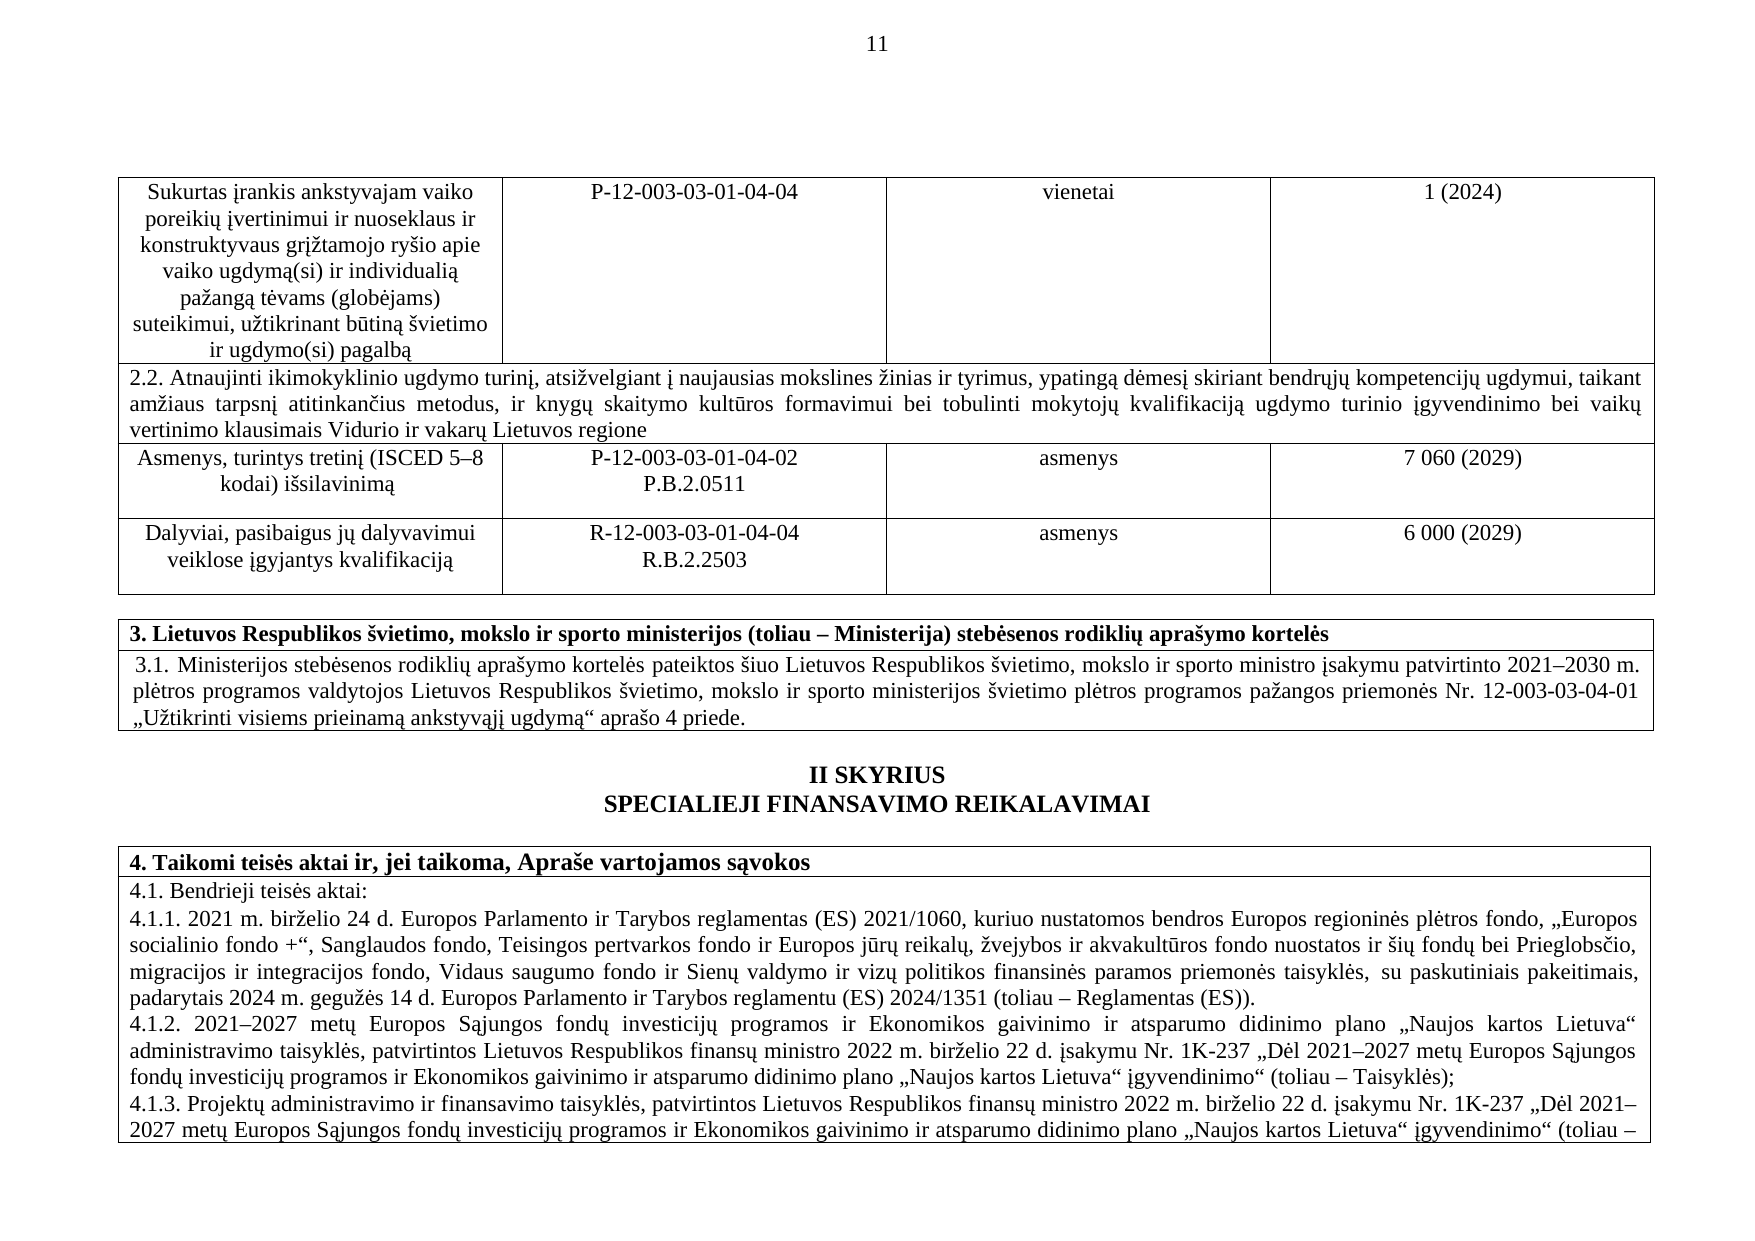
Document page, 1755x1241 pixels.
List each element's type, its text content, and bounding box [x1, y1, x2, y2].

table_cell asmenys [887, 444, 1270, 518]
table_cell Sukurtas įrankis ankstyvajam vaiko poreikių įvertinimui ir nuoseklaus ir konstruktyvaus grįžtamojo ryšio apie vaiko ugdymą(si) ir individualią pažangą tėvams (globėjams) suteikimui, užtikrinant būtiną švietimo ir ugdymo(si) pagalbą [119, 178, 502, 363]
table_header 3. Lietuvos Respublikos švietimo, mokslo ir sporto ministerijos (toliau – Ministerija) stebėsenos rodiklių aprašymo kortelės [119, 620, 1653, 650]
table_header 4. Taikomi teisės aktai ir, jei taikoma, Apraše vartojamos sąvokos [119, 847, 1650, 876]
table_cell P-12-003-03-01-04-02 P.B.2.0511 [503, 444, 886, 518]
table_cell 2.2. Atnaujinti ikimokyklinio ugdymo turinį, atsižvelgiant į naujausias mokslines žinias ir tyrimus, ypatingą dėmesį skiriant bendrųjų kompetencijų ugdymui, taikant amžiaus tarpsnį atitinkančius metodus, ir knygų skaitymo kultūros formavimui bei tobulinti mokytojų kvalifikaciją ugdymo turinio įgyvendinimo bei vaikų vertinimo klausimais Vidurio ir vakarų Lietuvos regione [119, 364, 1654, 443]
text SPECIALIEJI FINANSAVIMO REIKALAVIMAI [118, 789, 1636, 817]
table_cell R-12-003-03-01-04-04 R.B.2.2503 [503, 519, 886, 594]
table_cell vienetai [887, 178, 1270, 363]
table_cell 7 060 (2029) [1271, 444, 1654, 518]
table_cell 1 (2024) [1271, 178, 1654, 363]
table_cell P-12-003-03-01-04-04 [503, 178, 886, 363]
table_cell Dalyviai, pasibaigus jų dalyvavimui veiklose įgyjantys kvalifikaciją [119, 519, 502, 594]
table_cell 3.1. Ministerijos stebėsenos rodiklių aprašymo kortelės pateiktos šiuo Lietuvos Respublikos švietimo, mokslo ir sporto ministro įsakymu patvirtinto 2021–2030 m. plėtros programos valdytojos Lietuvos Respublikos švietimo, mokslo ir sporto ministerijos švietimo plėtros programos pažangos priemonės Nr. 12-003-03-04-01 „Užtikrinti visiems prieinamą ankstyvąjį ugdymą“ aprašo 4 priede. [119, 651, 1653, 730]
table_cell asmenys [887, 519, 1270, 594]
table_cell 4.1. Bendrieji teisės aktai: 4.1.1. 2021 m. birželio 24 d. Europos Parlamento ir Tarybos reglamentas (ES) 2021/1060, kuriuo nustatomos bendros Europos regioninės plėtros fondo, „Europos socialinio fondo +“, Sanglaudos fondo, Teisingos pertvarkos fondo ir Europos jūrų reikalų, žvejybos ir akvakultūros fondo nuostatos ir šių fondų bei Prieglobsčio, migracijos ir integracijos fondo, Vidaus saugumo fondo ir Sienų valdymo ir vizų politikos finansinės paramos priemonės taisyklės, su paskutiniais pakeitimais, padarytais 2024 m. gegužės 14 d. Europos Parlamento ir Tarybos reglamentu (ES) 2024/1351 (toliau – Reglamentas (ES)). 4.1.2. 2021–2027 metų Europos Sąjungos fondų investicijų programos ir Ekonomikos gaivinimo ir atsparumo didinimo plano „Naujos kartos Lietuva“ administravimo taisyklės, patvirtintos Lietuvos Respublikos finansų ministro 2022 m. birželio 22 d. įsakymu Nr. 1K-237 „Dėl 2021–2027 metų Europos Sąjungos fondų investicijų programos ir Ekonomikos gaivinimo ir atsparumo didinimo plano „Naujos kartos Lietuva“ įgyvendinimo“ (toliau – Taisyklės); 4.1.3. Projektų administravimo ir finansavimo taisyklės, patvirtintos Lietuvos Respublikos finansų ministro 2022 m. birželio 22 d. įsakymu Nr. 1K-237 „Dėl 2021–2027 metų Europos Sąjungos fondų investicijų programos ir Ekonomikos gaivinimo ir atsparumo didinimo plano „Naujos kartos Lietuva“ įgyvendinimo“ (toliau – [119, 877, 1650, 1142]
table_cell Asmenys, turintys tretinį (ISCED 5–8 kodai) išsilavinimą [119, 444, 502, 518]
table_cell 6 000 (2029) [1271, 519, 1654, 594]
text II SKYRIUS [118, 760, 1636, 789]
